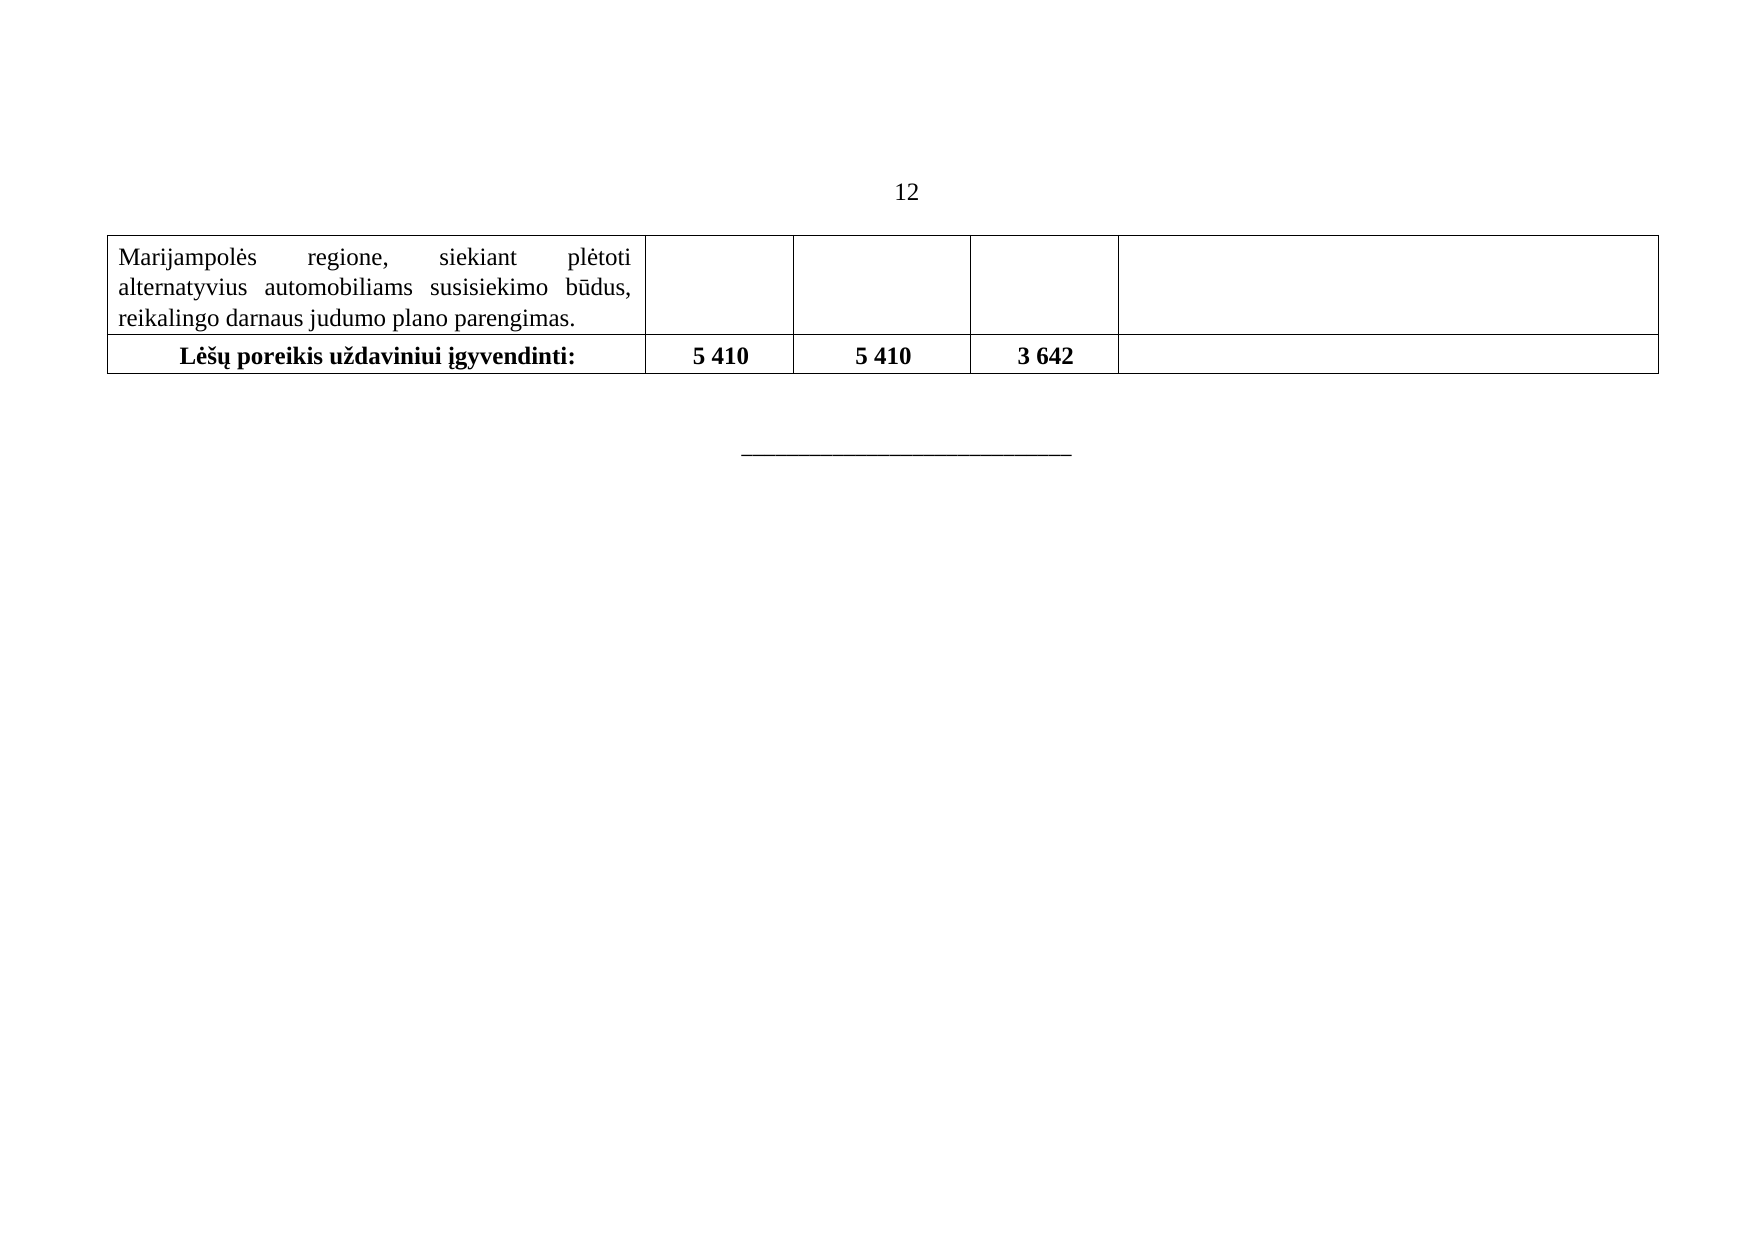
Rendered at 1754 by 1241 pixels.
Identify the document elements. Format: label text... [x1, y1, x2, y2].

table_cell [646, 236, 793, 334]
table_cell 5 410 [646, 335, 793, 373]
table_cell [1119, 236, 1658, 334]
table_cell 5 410 [794, 335, 970, 373]
table_cell Marijampolės regione, siekiant plėtoti alternatyvius automobiliams susisiekimo būdus, reikalingo darnaus judumo plano parengimas. [108, 236, 645, 334]
subtitle _____________________________ [118, 431, 1695, 459]
table_cell [971, 236, 1118, 334]
table_cell [794, 236, 970, 334]
table_cell Lėšų poreikis uždaviniui įgyvendinti: [108, 335, 645, 373]
table_cell [1119, 335, 1658, 373]
table_cell 3 642 [971, 335, 1118, 373]
